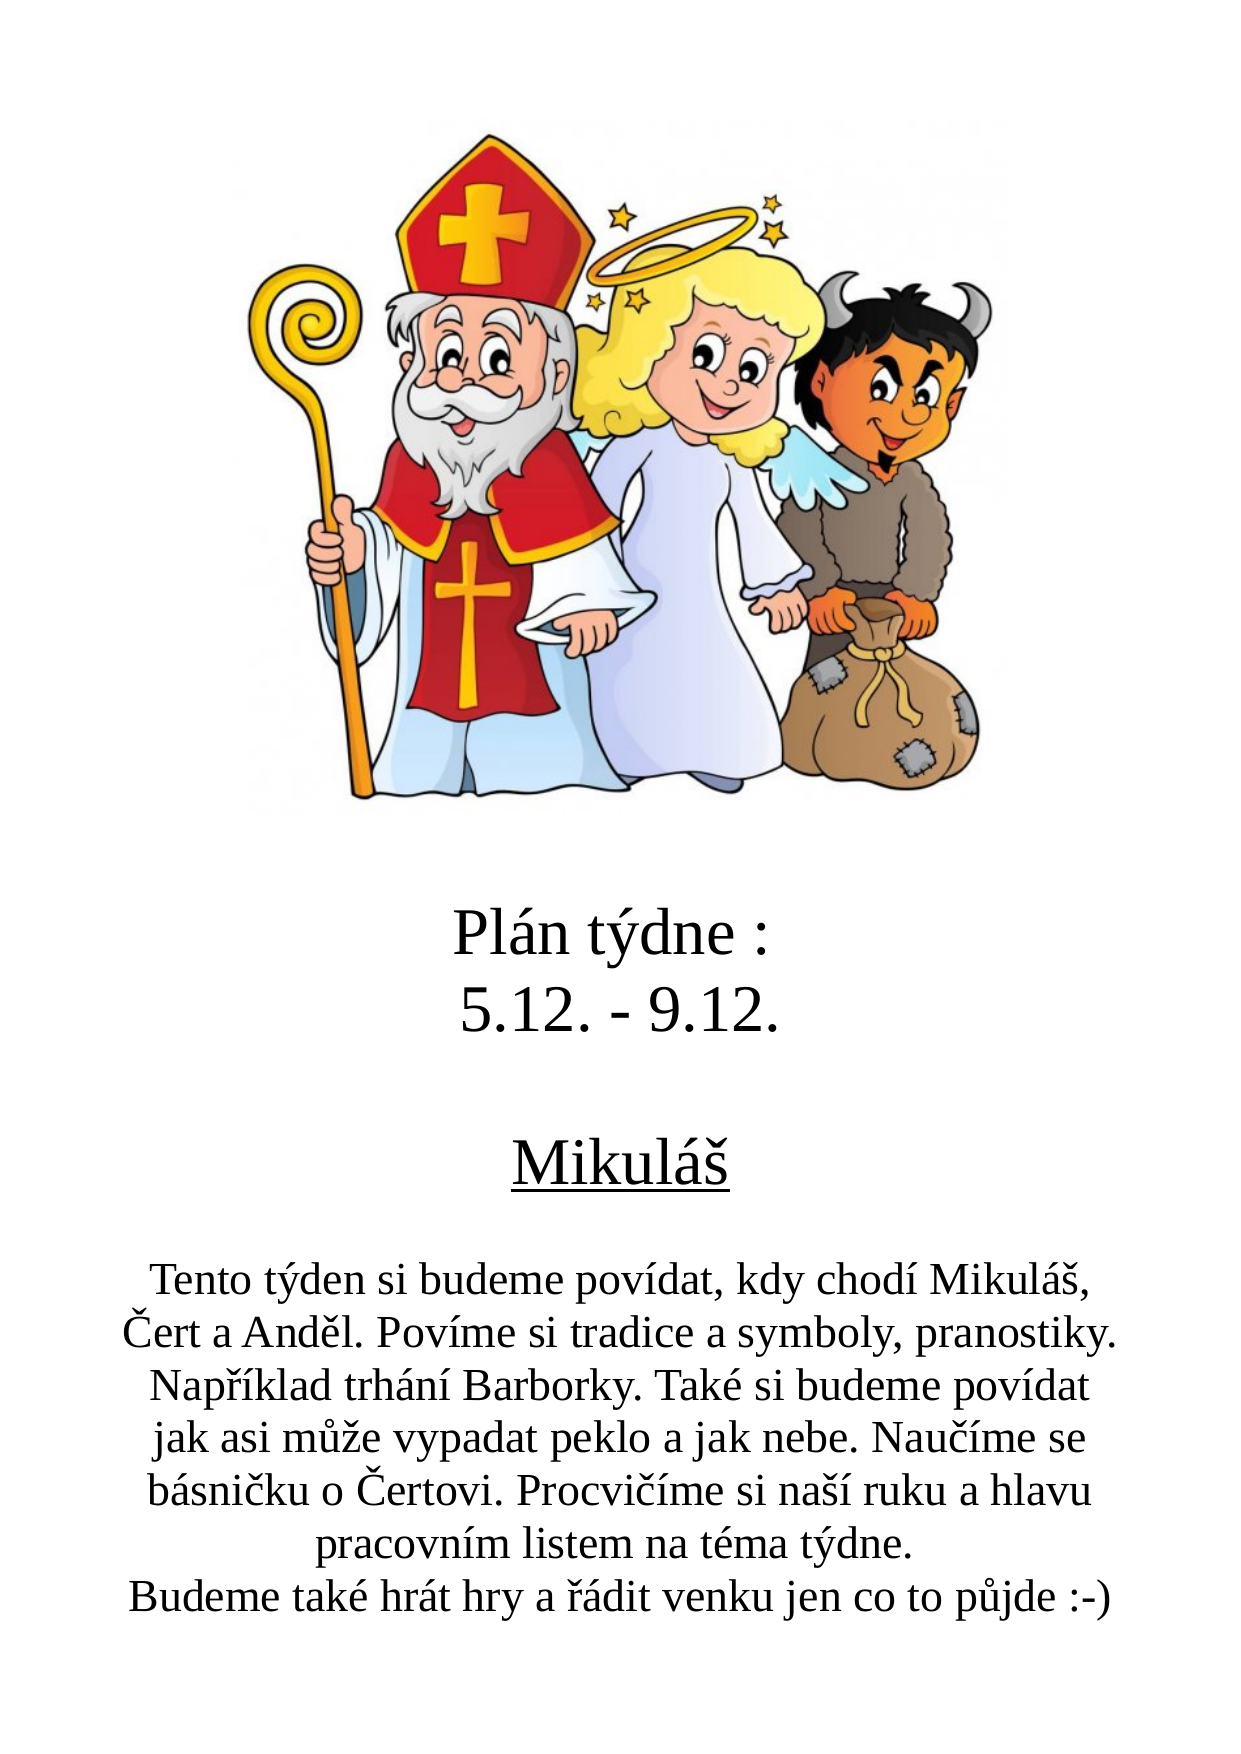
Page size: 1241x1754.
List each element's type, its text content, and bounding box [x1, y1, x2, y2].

picture [228, 118, 1012, 816]
text Plán týdne : 5.12. - 9.12. Mikuláš Tento týden si budeme povídat, kdy chodí Mikuláš, Čert a Anděl. Povíme si tradice a symboly, pranostiky. Například trhání Barborky. Také si budeme povídat jak asi může vypadat peklo a jak nebe. Naučíme se básničku o Čertovi. Procvičíme si naší ruku a hlavu pracovním listem na téma týdne. Budeme také hrát hry a řádit venku jen co to půjde :-) [118, 118, 1122, 1621]
